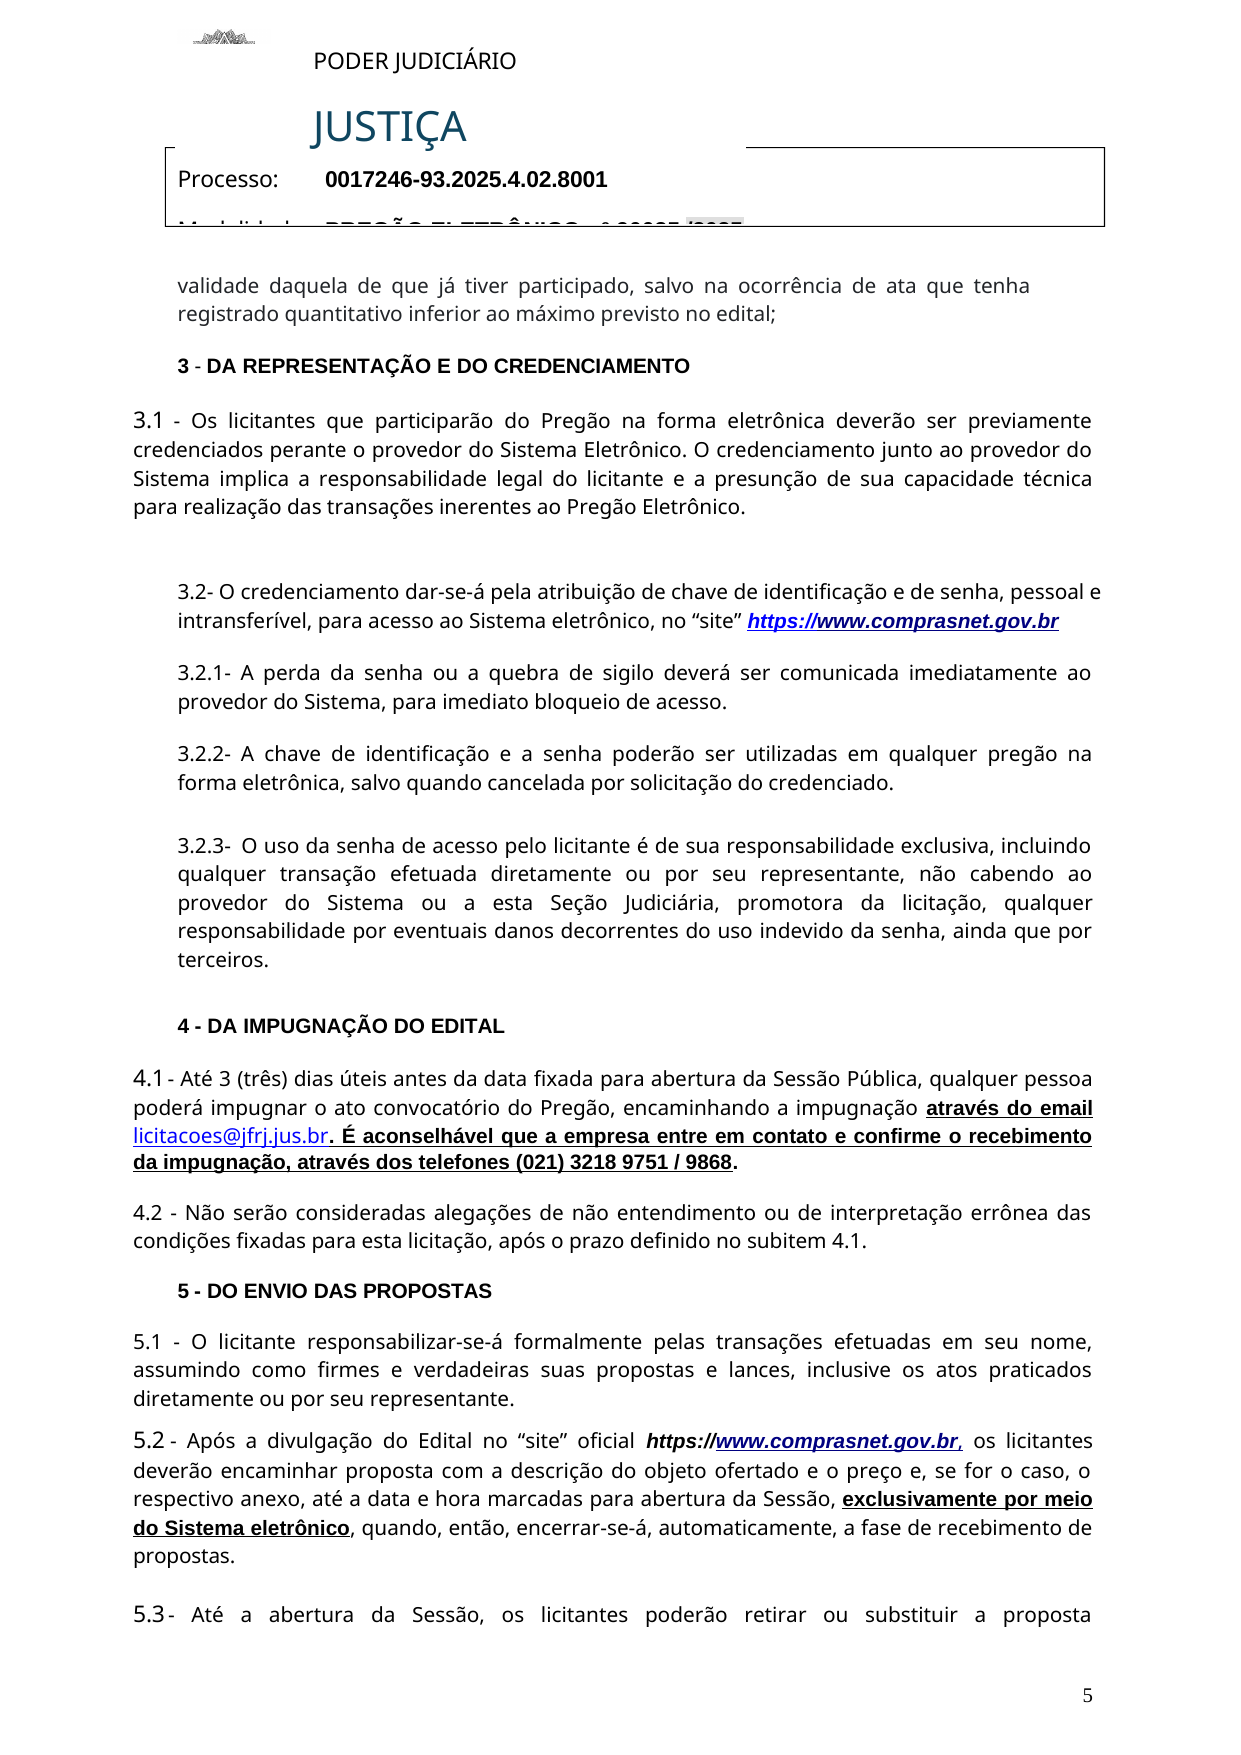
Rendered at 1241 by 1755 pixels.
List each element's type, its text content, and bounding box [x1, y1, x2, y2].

list - DO ENVIO DAS PROPOSTAS [177, 1278, 1137, 1302]
list - Até a abertura da Sessão, os licitantes poderão retirar ou substituir a proposta [133, 1598, 1093, 1629]
text 3.2.2- A chave de identificação e a senha poderão ser utilizadas em qualquer pregão na forma eletrônica, salvo quando cancelada por solicitação do credenciado. [177, 739, 1094, 796]
list - DA REPRESENTAÇÃO E DO CREDENCIAMENTO [177, 351, 1137, 380]
text 3.2.3- O uso da senha de acesso pelo licitante é de sua responsabilidade exclusiva, incluindo qualquer transação efetuada diretamente ou por seu representante, não cabendo ao provedor do Sistema ou a esta Seção Judiciária, promotora da licitação, qualquer responsabilidade por eventuais danos decorrentes do uso indevido da senha, ainda que por terceiros. [177, 831, 1093, 973]
list - Não serão consideradas alegações de não entendimento ou de interpretação errônea das condições fixadas para esta licitação, após o prazo definido no subitem 4.1. [133, 1198, 1093, 1255]
list - Após a divulgação do Edital no “site” oficial https://www.comprasnet.gov.br, os licitantes deverão encaminhar proposta com a descrição do objeto ofertado e o preço e, se for o caso, o respectivo anexo, até a data e hora marcadas para abertura da Sessão, exclusivamente por meio do Sistema eletrônico, quando, então, encerrar-se-á, automaticamente, a fase de recebimento de propostas. [133, 1424, 1093, 1569]
text 3.2.1- A perda da senha ou a quebra de sigilo deverá ser comunicada imediatamente ao provedor do Sistema, para imediato bloqueio de acesso. [177, 658, 1093, 715]
text 3.2- O credenciamento dar-se-á pela atribuição de chave de identificação e de senha, pessoal e intransferível, para acesso ao Sistema eletrônico, no “site” https://www.comprasnet.gov.br [177, 577, 1137, 634]
list - Os licitantes que participarão do Pregão na forma eletrônica deverão ser previamente credenciados perante o provedor do Sistema Eletrônico. O credenciamento junto ao provedor do Sistema implica a responsabilidade legal do licitante e a presunção de sua capacidade técnica para realização das transações inerentes ao Pregão Eletrônico. [133, 404, 1093, 521]
list - O licitante responsabilizar-se-á formalmente pelas transações efetuadas em seu nome, assumindo como firmes e verdadeiras suas propostas e lances, inclusive os atos praticados diretamente ou por seu representante. [133, 1327, 1093, 1412]
list - DA IMPUGNAÇÃO DO EDITAL [177, 1014, 1137, 1038]
list - Até 3 (três) dias úteis antes da data fixada para abertura da Sessão Pública, qualquer pessoa poderá impugnar o ato convocatório do Pregão, encaminhando a impugnação através do email licitacoes@jfrj.jus.br. É aconselhável que a empresa entre em contato e confirme o recebimento da impugnação, através dos telefones (021) 3218 9751 / 9868. [133, 1062, 1093, 1174]
text validade daquela de que já tiver participado, salvo na ocorrência de ata que tenha registrado quantitativo inferior ao máximo previsto no edital; [177, 271, 1137, 328]
